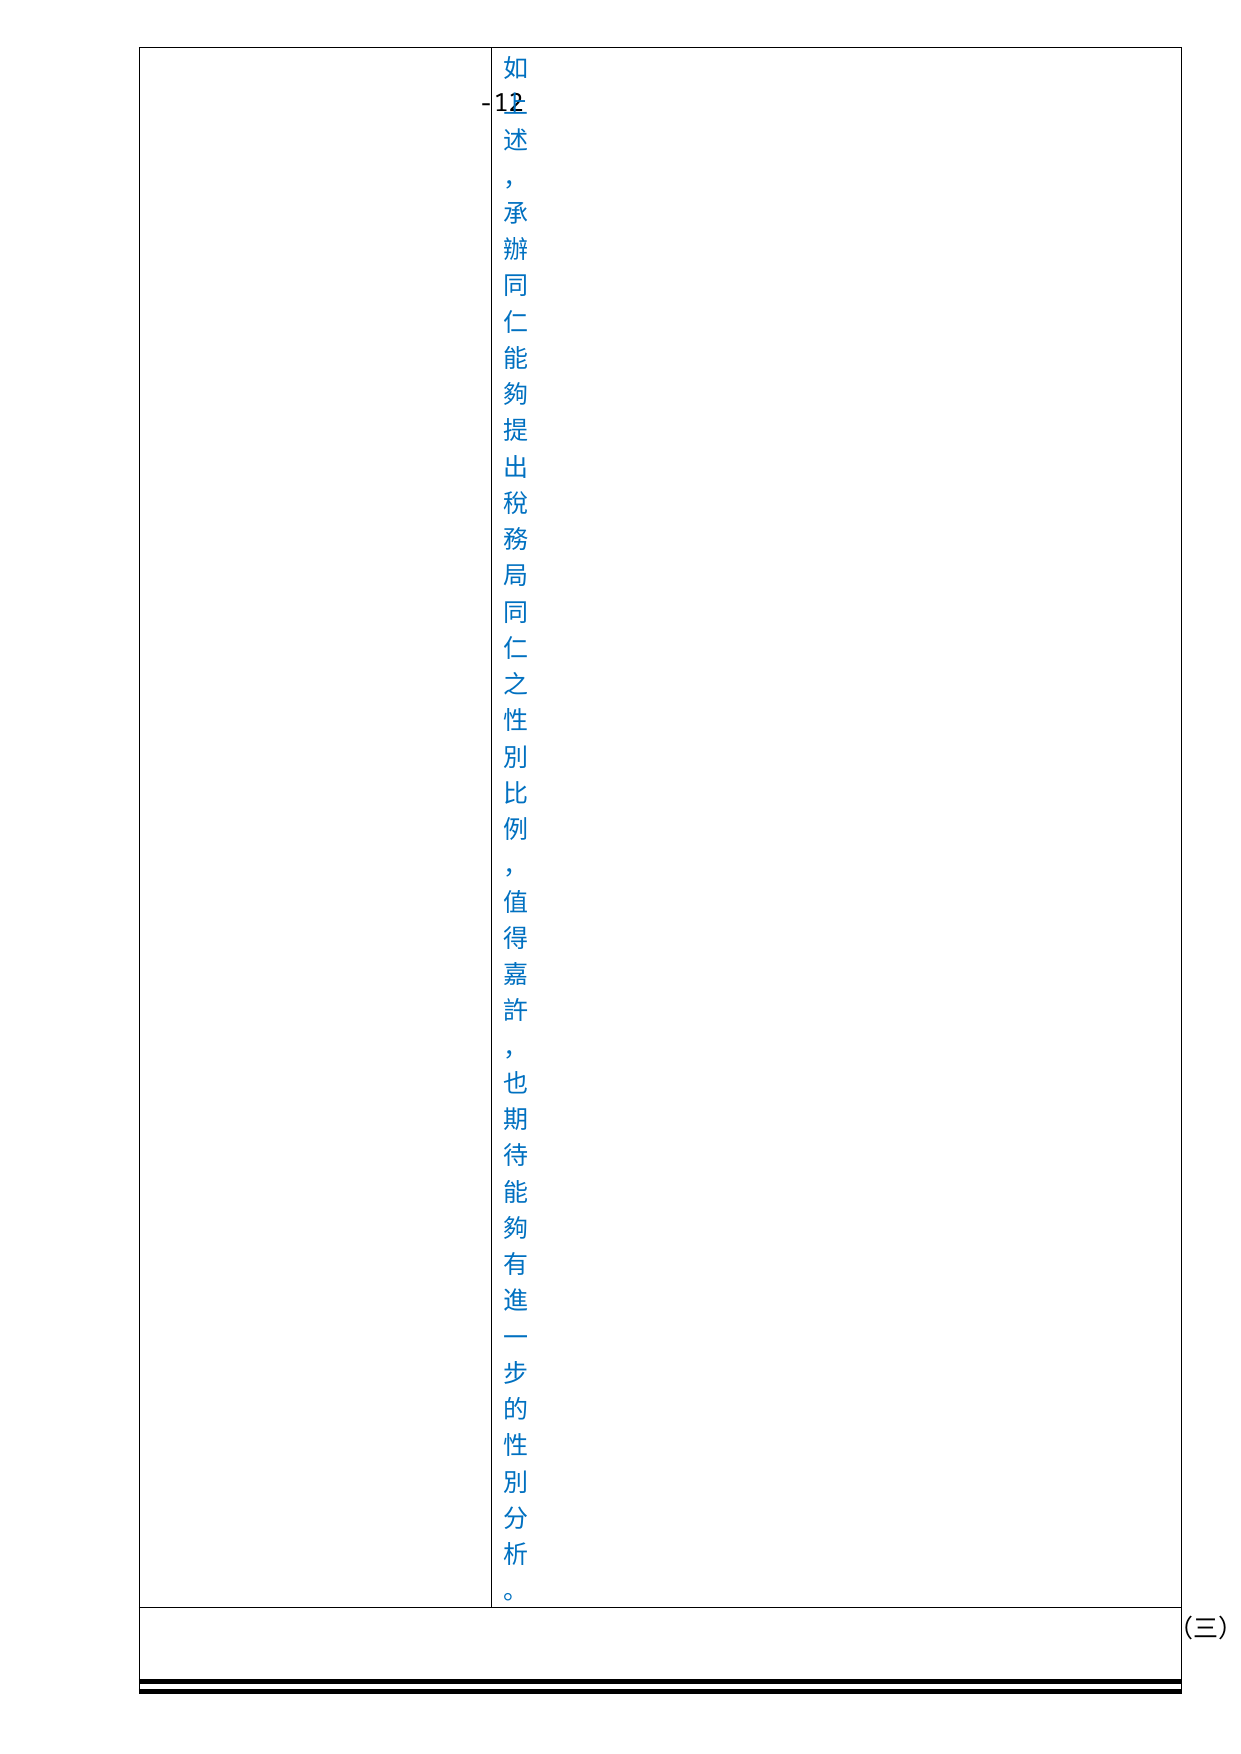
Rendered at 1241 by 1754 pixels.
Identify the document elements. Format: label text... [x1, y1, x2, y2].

table_header (附表二) 花蓮縣政府性別影響評估檢視表（先期作業計畫） 【第一部分】：本部分由機關人員填寫 【第三部分－評估結果】：本部分由機關人員填寫 [121, 47, 139, 1694]
table_header (附表二) 花蓮縣政府性別影響評估檢視表（先期作業計畫） 【第一部分】：本部分由機關人員填寫 【第三部分－評估結果】：本部分由機關人員填寫 [1182, 47, 1200, 1694]
table_cell 如上述，承辦同仁能夠提出稅務局同仁之性別比例，值得嘉許，也期待能夠有進一步的性別分析。 [492, 48, 1181, 1607]
table_cell （三）參與時機及方式之合宜性 [140, 1608, 1181, 1678]
table_header (附表二) 花蓮縣政府性別影響評估檢視表（先期作業計畫） 【第一部分】：本部分由機關人員填寫 【第三部分－評估結果】：本部分由機關人員填寫 [140, 1684, 1181, 1689]
table_cell 9-12綜合性檢視意見 [140, 48, 491, 1607]
